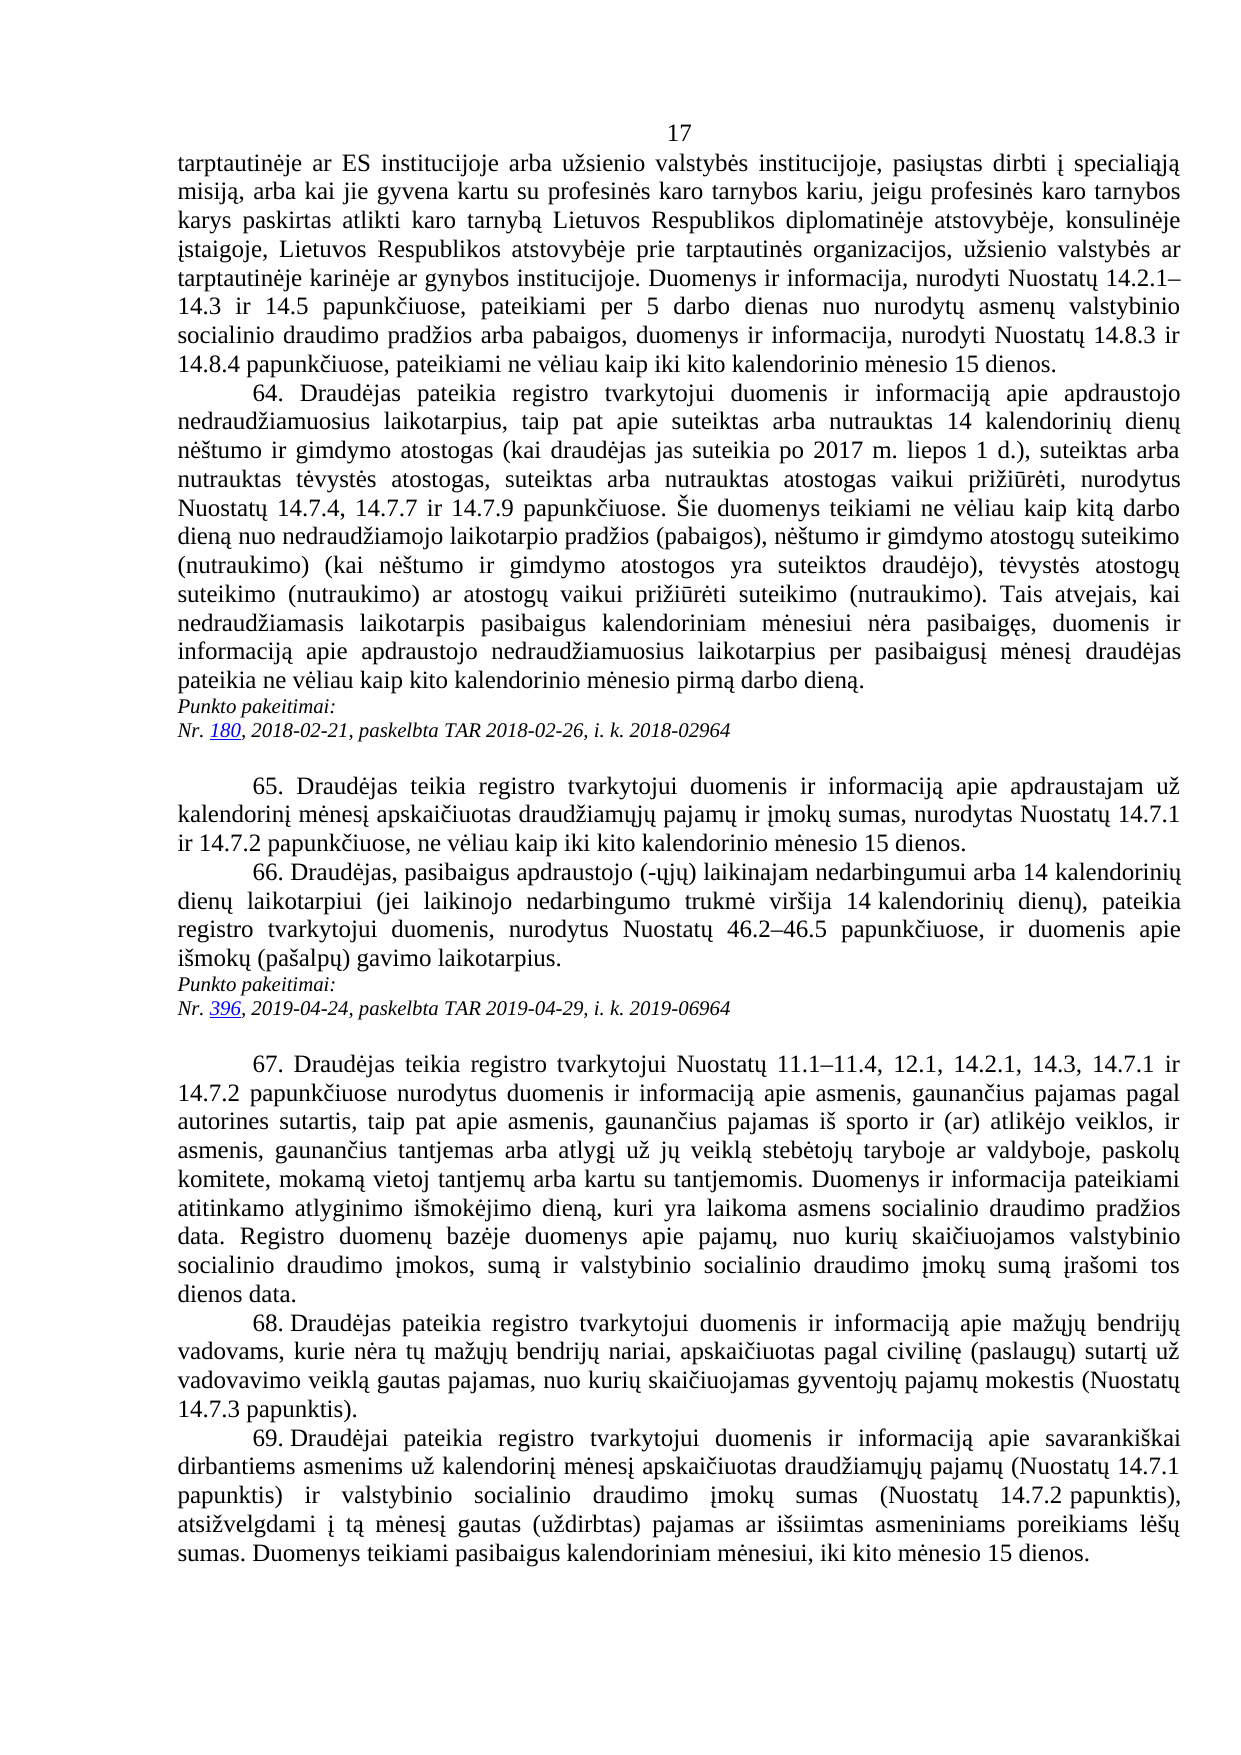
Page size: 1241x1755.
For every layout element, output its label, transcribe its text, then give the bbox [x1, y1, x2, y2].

text Nr. 180, 2018-02-21, paskelbta TAR 2018-02-26, i. k. 2018-02964 [177, 718, 1181, 742]
text 68. Draudėjas pateikia registro tvarkytojui duomenis ir informaciją apie mažųjų bendrijų vadovams, kurie nėra tų mažųjų bendrijų nariai, apskaičiuotas pagal civilinę (paslaugų) sutartį už vadovavimo veiklą gautas pajamas, nuo kurių skaičiuojamas gyventojų pajamų mokestis (Nuostatų 14.7.3 papunktis). [177, 1308, 1181, 1423]
text Punkto pakeitimai: [177, 972, 1181, 996]
text tarptautinėje ar ES institucijoje arba užsienio valstybės institucijoje, pasiųstas dirbti į specialiąją misiją, arba kai jie gyvena kartu su profesinės karo tarnybos kariu, jeigu profesinės karo tarnybos karys paskirtas atlikti karo tarnybą Lietuvos Respublikos diplomatinėje atstovybėje, konsulinėje įstaigoje, Lietuvos Respublikos atstovybėje prie tarptautinės organizacijos, užsienio valstybės ar tarptautinėje karinėje ar gynybos institucijoje. Duomenys ir informacija, nurodyti Nuostatų 14.2.1–14.3 ir 14.5 papunkčiuose, pateikiami per 5 darbo dienas nuo nurodytų asmenų valstybinio socialinio draudimo pradžios arba pabaigos, duomenys ir informacija, nurodyti Nuostatų 14.8.3 ir 14.8.4 papunkčiuose, pateikiami ne vėliau kaip iki kito kalendorinio mėnesio 15 dienos. [177, 148, 1181, 378]
text 66. Draudėjas, pasibaigus apdraustojo (-ųjų) laikinajam nedarbingumui arba 14 kalendorinių dienų laikotarpiui (jei laikinojo nedarbingumo trukmė viršija 14 kalendorinių dienų), pateikia registro tvarkytojui duomenis, nurodytus Nuostatų 46.2–46.5 papunkčiuose, ir duomenis apie išmokų (pašalpų) gavimo laikotarpius. [177, 857, 1181, 972]
text 67. Draudėjas teikia registro tvarkytojui Nuostatų 11.1–11.4, 12.1, 14.2.1, 14.3, 14.7.1 ir 14.7.2 papunkčiuose nurodytus duomenis ir informaciją apie asmenis, gaunančius pajamas pagal autorines sutartis, taip pat apie asmenis, gaunančius pajamas iš sporto ir (ar) atlikėjo veiklos, ir asmenis, gaunančius tantjemas arba atlygį už jų veiklą stebėtojų taryboje ar valdyboje, paskolų komitete, mokamą vietoj tantjemų arba kartu su tantjemomis. Duomenys ir informacija pateikiami atitinkamo atlyginimo išmokėjimo dieną, kuri yra laikoma asmens socialinio draudimo pradžios data. Registro duomenų bazėje duomenys apie pajamų, nuo kurių skaičiuojamos valstybinio socialinio draudimo įmokos, sumą ir valstybinio socialinio draudimo įmokų sumą įrašomi tos dienos data. [177, 1049, 1181, 1308]
text 64. Draudėjas pateikia registro tvarkytojui duomenis ir informaciją apie apdraustojo nedraudžiamuosius laikotarpius, taip pat apie suteiktas arba nutrauktas 14 kalendorinių dienų nėštumo ir gimdymo atostogas (kai draudėjas jas suteikia po 2017 m. liepos 1 d.), suteiktas arba nutrauktas tėvystės atostogas, suteiktas arba nutrauktas atostogas vaikui prižiūrėti, nurodytus Nuostatų 14.7.4, 14.7.7 ir 14.7.9 papunkčiuose. Šie duomenys teikiami ne vėliau kaip kitą darbo dieną nuo nedraudžiamojo laikotarpio pradžios (pabaigos), nėštumo ir gimdymo atostogų suteikimo (nutraukimo) (kai nėštumo ir gimdymo atostogos yra suteiktos draudėjo), tėvystės atostogų suteikimo (nutraukimo) ar atostogų vaikui prižiūrėti suteikimo (nutraukimo). Tais atvejais, kai nedraudžiamasis laikotarpis pasibaigus kalendoriniam mėnesiui nėra pasibaigęs, duomenis ir informaciją apie apdraustojo nedraudžiamuosius laikotarpius per pasibaigusį mėnesį draudėjas pateikia ne vėliau kaip kito kalendorinio mėnesio pirmą darbo dieną. [177, 378, 1181, 694]
text 65. Draudėjas teikia registro tvarkytojui duomenis ir informaciją apie apdraustajam už kalendorinį mėnesį apskaičiuotas draudžiamųjų pajamų ir įmokų sumas, nurodytas Nuostatų 14.7.1 ir 14.7.2 papunkčiuose, ne vėliau kaip iki kito kalendorinio mėnesio 15 dienos. [177, 771, 1181, 857]
text Nr. 396, 2019-04-24, paskelbta TAR 2019-04-29, i. k. 2019-06964 [177, 996, 1181, 1020]
text Punkto pakeitimai: [177, 694, 1181, 718]
text 69. Draudėjai pateikia registro tvarkytojui duomenis ir informaciją apie savarankiškai dirbantiems asmenims už kalendorinį mėnesį apskaičiuotas draudžiamųjų pajamų (Nuostatų 14.7.1 papunktis) ir valstybinio socialinio draudimo įmokų sumas (Nuostatų 14.7.2 papunktis), atsižvelgdami į tą mėnesį gautas (uždirbtas) pajamas ar išsiimtas asmeniniams poreikiams lėšų sumas. Duomenys teikiami pasibaigus kalendoriniam mėnesiui, iki kito mėnesio 15 dienos. [177, 1423, 1181, 1566]
